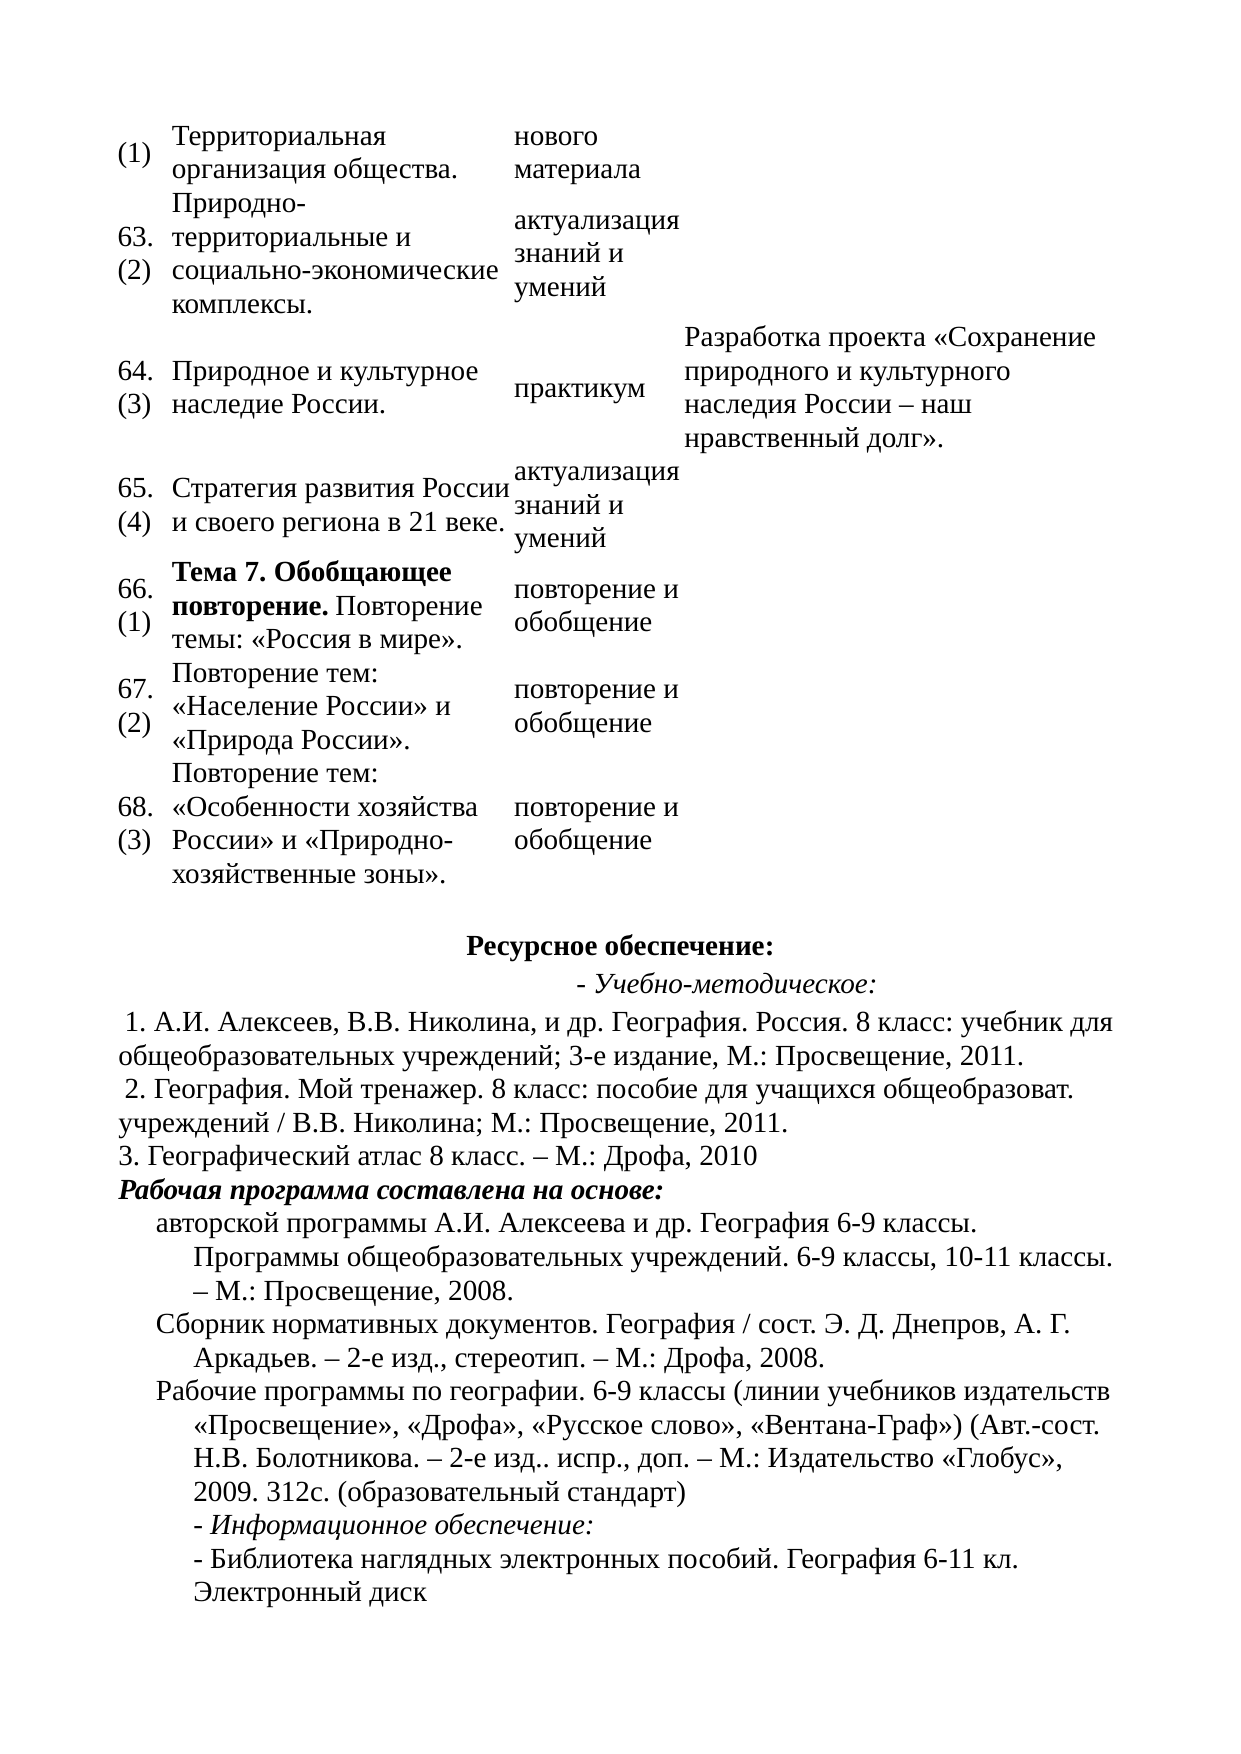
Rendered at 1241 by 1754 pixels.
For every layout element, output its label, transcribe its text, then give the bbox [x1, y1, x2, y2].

table_cell Природное и культурное наследие России. [172, 319, 514, 453]
table_cell (1) [117, 118, 172, 185]
table_cell повторение и обобщение [514, 755, 684, 889]
table_cell Повторение тем: «Особенности хозяйства России» и «Природно-хозяйственные зоны». [172, 755, 514, 889]
table_cell Стратегия развития России и своего региона в 21 веке. [172, 454, 514, 554]
text Сборник нормативных документов. География / сост. Э. Д. Днепров, А. Г. Аркадьев. – 2-е изд., стереотип. – М.: Дрофа, 2008. [156, 1306, 1122, 1373]
text 2. География. Мой тренажер. 8 класс: пособие для учащихся общеобразоват. учреждений / В.В. Николина; М.: Просвещение, 2011. [118, 1071, 1122, 1138]
table_cell 68. (3) [117, 755, 172, 889]
table_cell [684, 655, 1123, 755]
table_cell [684, 185, 1123, 319]
text Рабочие программы по географии. 6-9 классы (линии учебников издательств «Просвещение», «Дрофа», «Русское слово», «Вентана-Граф») (Авт.-сост. Н.В. Болотникова. – 2-е изд.. испр., доп. – М.: Издательство «Глобус», 2009. 312с. (образовательный стандарт) [156, 1373, 1122, 1507]
table_cell 63. (2) [117, 185, 172, 319]
table_cell [684, 755, 1123, 889]
table_cell Природно-территориальные и социально-экономические комплексы. [172, 185, 514, 319]
text - Учебно-методическое: [576, 966, 1122, 999]
table_cell [1123, 554, 1240, 655]
table_cell [1123, 755, 1240, 889]
table_cell Территориальная организация общества. [172, 118, 514, 185]
table_cell 65. (4) [117, 454, 172, 554]
table_cell повторение и обобщение [514, 554, 684, 655]
table_cell [684, 118, 1123, 185]
table_cell 67. (2) [117, 655, 172, 755]
table_cell [1123, 185, 1240, 319]
table_cell актуализация знаний и умений [514, 454, 684, 554]
table_cell [1123, 118, 1240, 185]
text Рабочая программа составлена на основе: [118, 1172, 1122, 1206]
table_cell [684, 554, 1123, 655]
table_cell практикум [514, 319, 684, 453]
text - Информационное обеспечение: [193, 1507, 1122, 1541]
table_cell Повторение тем: «Население России» и «Природа России». [172, 655, 514, 755]
table_cell нового материала [514, 118, 684, 185]
text Ресурсное обеспечение: [118, 928, 1122, 961]
table_cell [684, 454, 1123, 554]
table_cell Тема 7. Обобщающее повторение. Повторение темы: «Россия в мире». [172, 554, 514, 655]
table_cell 66. (1) [117, 554, 172, 655]
table_cell 64. (3) [117, 319, 172, 453]
table_cell Разработка проекта «Сохранение природного и культурного наследия России – наш нравственный долг». [684, 319, 1123, 453]
table_cell [1123, 454, 1240, 554]
table_cell [1123, 655, 1240, 755]
text 1. А.И. Алексеев, В.В. Николина, и др. География. Россия. 8 класс: учебник для общеобразовательных учреждений; 3-е издание, М.: Просвещение, 2011. [118, 1004, 1122, 1071]
table_cell [1123, 319, 1240, 453]
text авторской программы А.И. Алексеева и др. География 6-9 классы. Программы общеобразовательных учреждений. 6-9 классы, 10-11 классы. – М.: Просвещение, 2008. [156, 1206, 1122, 1306]
table_cell повторение и обобщение [514, 655, 684, 755]
text - Библиотека наглядных электронных пособий. География 6-11 кл. Электронный диск [193, 1541, 1122, 1608]
table_cell актуализация знаний и умений [514, 185, 684, 319]
text 3. Географический атлас 8 класс. – М.: Дрофа, 2010 [118, 1138, 1122, 1172]
